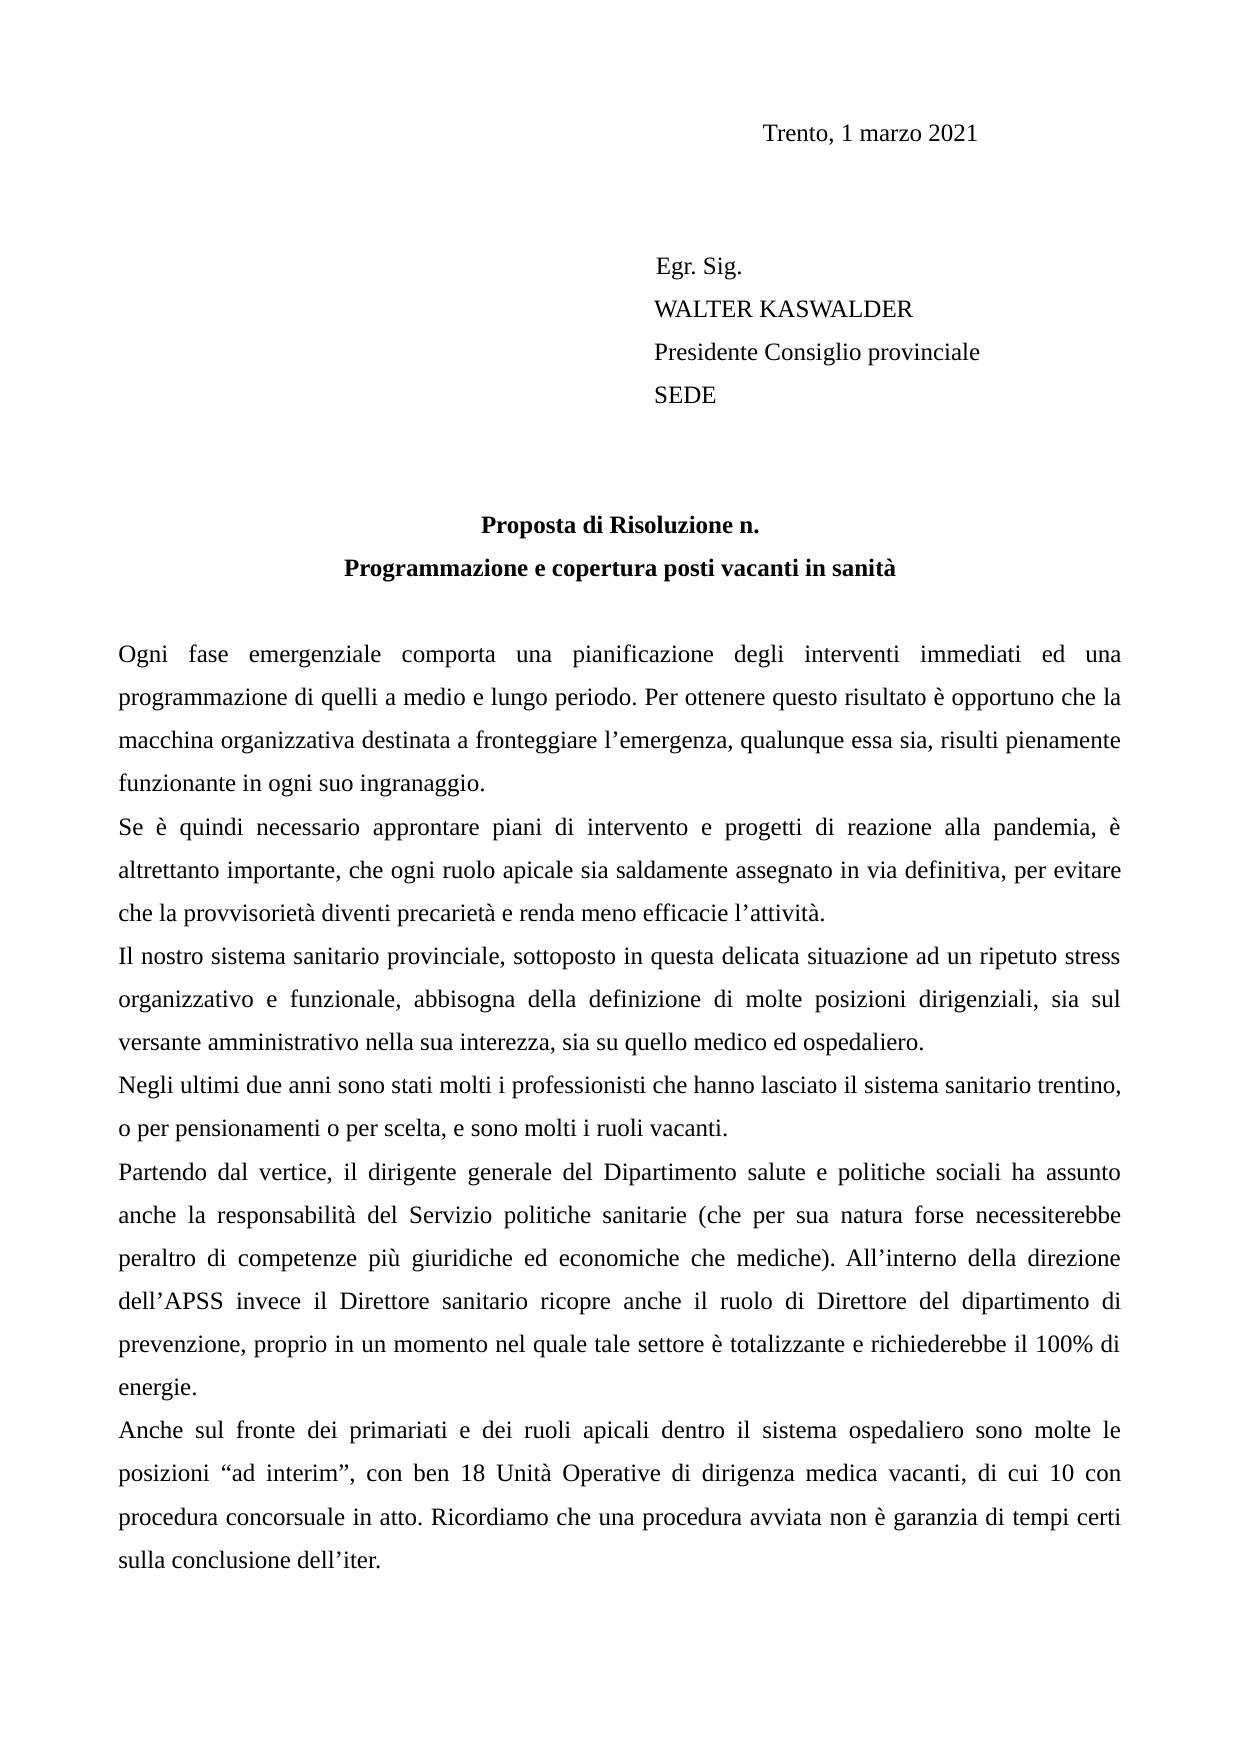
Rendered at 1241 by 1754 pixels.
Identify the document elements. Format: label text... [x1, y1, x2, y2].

text Anche sul fronte dei primariati e dei ruoli apicali dentro il sistema ospedaliero sono molte le posizioni “ad interim”, con ben 18 Unità Operative di dirigenza medica vacanti, di cui 10 con procedura concorsuale in atto. Ricordiamo che una procedura avviata non è garanzia di tempi certi sulla conclusione dell’iter. [118, 1415, 1122, 1573]
text SEDE [118, 380, 1122, 409]
text Egr. Sig. [656, 208, 1122, 280]
text Ogni fase emergenziale comporta una pianificazione degli interventi immediati ed una programmazione di quelli a medio e lungo periodo. Per ottenere questo risultato è opportuno che la macchina organizzativa destinata a fronteggiare l’emergenza, qualunque essa sia, risulti pienamente funzionante in ogni suo ingranaggio. [118, 639, 1122, 797]
text Proposta di Risoluzione n. [118, 510, 1122, 538]
text Partendo dal vertice, il dirigente generale del Dipartimento salute e politiche sociali ha assunto anche la responsabilità del Servizio politiche sanitarie (che per sua natura forse necessiterebbe peraltro di competenze più giuridiche ed economiche che mediche). All’interno della direzione dell’APSS invece il Direttore sanitario ricopre anche il ruolo di Direttore del dipartimento di prevenzione, proprio in un momento nel quale tale settore è totalizzante e richiederebbe il 100% di energie. [118, 1157, 1122, 1401]
text Trento, 1 marzo 2021 [118, 118, 1122, 147]
text WALTER KASWALDER Presidente Consiglio provinciale [118, 294, 1122, 366]
text Negli ultimi due anni sono stati molti i professionisti che hanno lasciato il sistema sanitario trentino, o per pensionamenti o per scelta, e sono molti i ruoli vacanti. [118, 1070, 1122, 1142]
text Se è quindi necessario approntare piani di intervento e progetti di reazione alla pandemia, è altrettanto importante, che ogni ruolo apicale sia saldamente assegnato in via definitiva, per evitare che la provvisorietà diventi precarietà e renda meno efficacie l’attività. [118, 812, 1122, 927]
text Programmazione e copertura posti vacanti in sanità [118, 553, 1122, 582]
text Il nostro sistema sanitario provinciale, sottoposto in questa delicata situazione ad un ripetuto stress organizzativo e funzionale, abbisogna della definizione di molte posizioni dirigenziali, sia sul versante amministrativo nella sua interezza, sia su quello medico ed ospedaliero. [118, 941, 1122, 1056]
